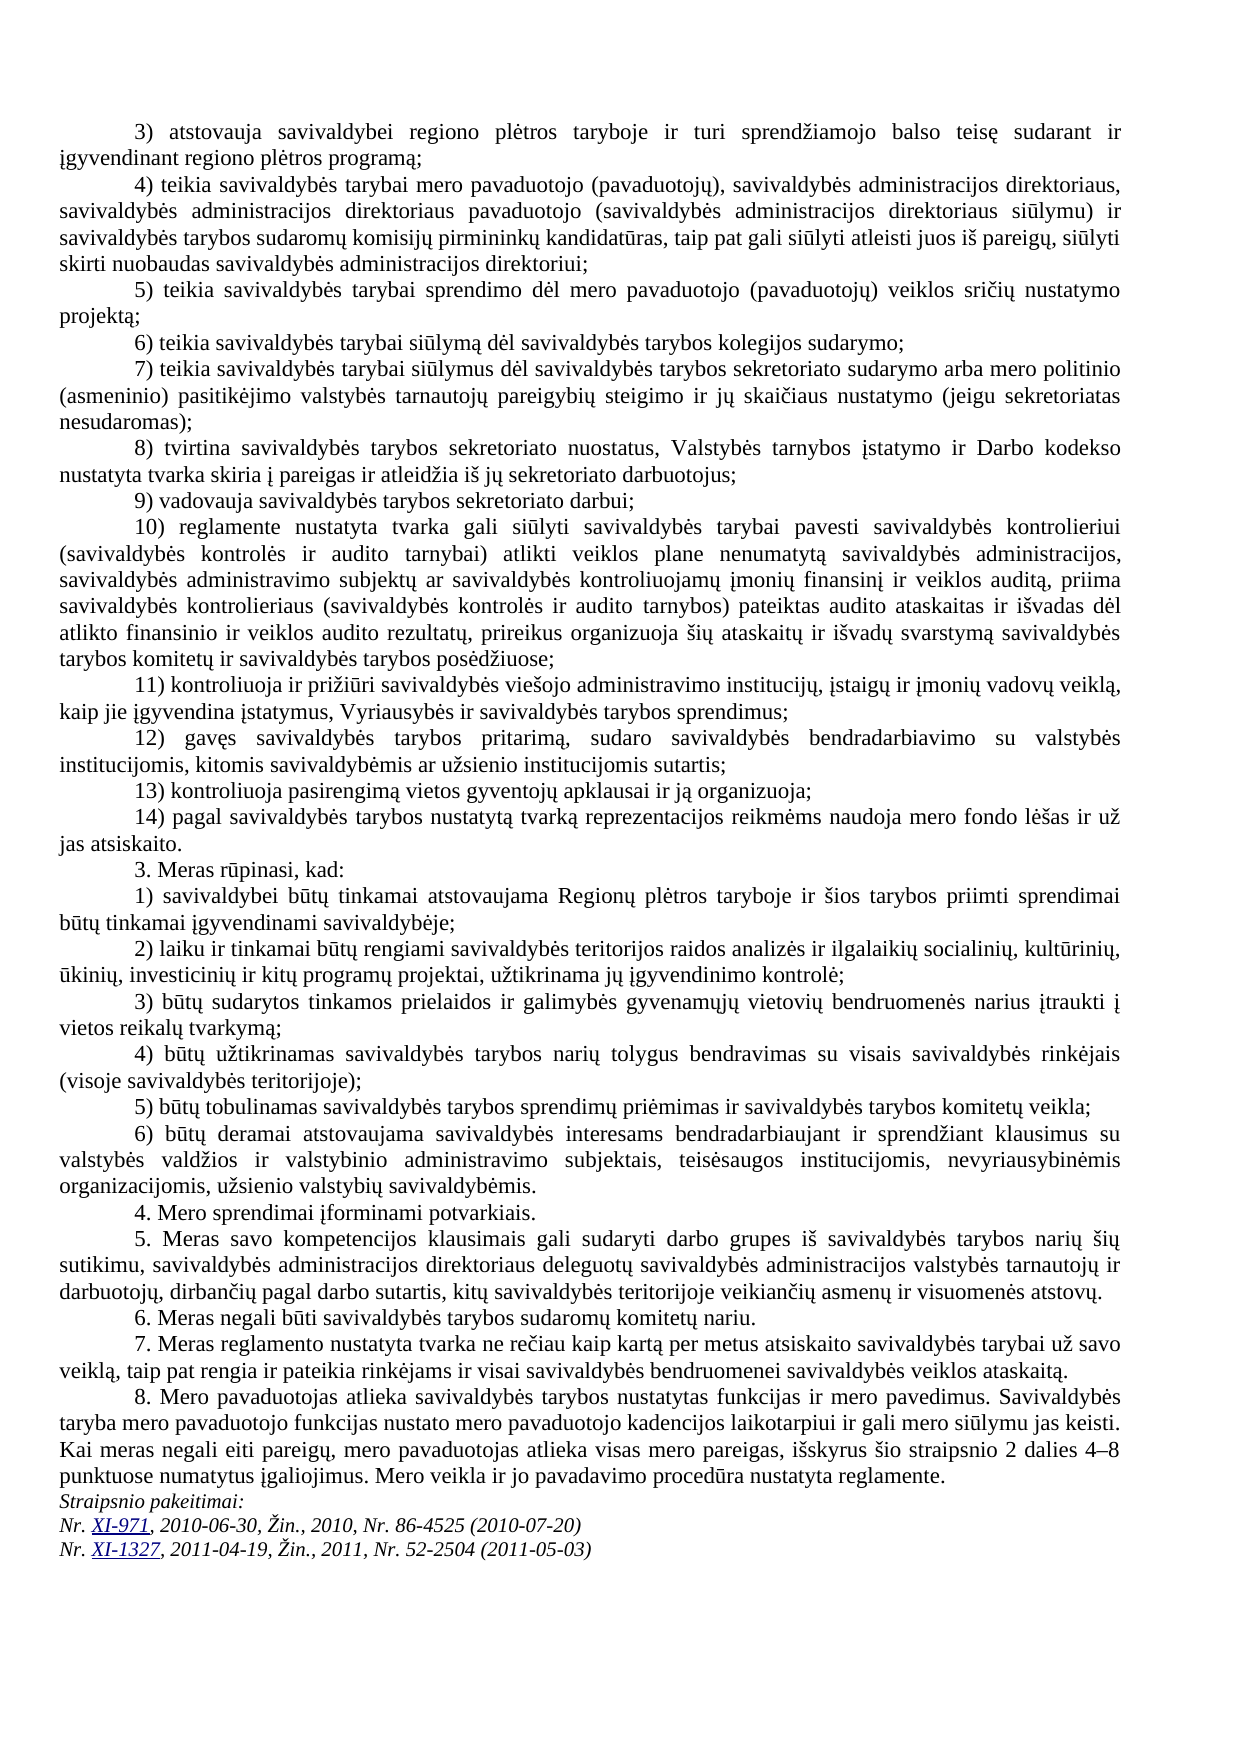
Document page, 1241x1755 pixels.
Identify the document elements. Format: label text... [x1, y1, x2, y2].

text 4) teikia savivaldybės tarybai mero pavaduotojo (pavaduotojų), savivaldybės administracijos direktoriaus, savivaldybės administracijos direktoriaus pavaduotojo (savivaldybės administracijos direktoriaus siūlymu) ir savivaldybės tarybos sudaromų komisijų pirmininkų kandidatūras, taip pat gali siūlyti atleisti juos iš pareigų, siūlyti skirti nuobaudas savivaldybės administracijos direktoriui; [59, 171, 1122, 276]
text 4) būtų užtikrinamas savivaldybės tarybos narių tolygus bendravimas su visais savivaldybės rinkėjais (visoje savivaldybės teritorijoje); [59, 1041, 1122, 1093]
text 3) atstovauja savivaldybei regiono plėtros taryboje ir turi sprendžiamojo balso teisę sudarant ir įgyvendinant regiono plėtros programą; [59, 118, 1122, 171]
text 8. Mero pavaduotojas atlieka savivaldybės tarybos nustatytas funkcijas ir mero pavedimus. Savivaldybės taryba mero pavaduotojo funkcijas nustato mero pavaduotojo kadencijos laikotarpiui ir gali mero siūlymu jas keisti. Kai meras negali eiti pareigų, mero pavaduotojas atlieka visas mero pareigas, išskyrus šio straipsnio 2 dalies 4–8 punktuose numatytus įgaliojimus. Mero veikla ir jo pavadavimo procedūra nustatyta reglamente. [59, 1383, 1122, 1488]
text 5) teikia savivaldybės tarybai sprendimo dėl mero pavaduotojo (pavaduotojų) veiklos sričių nustatymo projektą; [59, 276, 1122, 329]
text 3) būtų sudarytos tinkamos prielaidos ir galimybės gyvenamųjų vietovių bendruomenės narius įtraukti į vietos reikalų tvarkymą; [59, 988, 1122, 1041]
text 1) savivaldybei būtų tinkamai atstovaujama Regionų plėtros taryboje ir šios tarybos priimti sprendimai būtų tinkamai įgyvendinami savivaldybėje; [59, 882, 1122, 935]
text 3. Meras rūpinasi, kad: [59, 856, 1122, 882]
text 7) teikia savivaldybės tarybai siūlymus dėl savivaldybės tarybos sekretoriato sudarymo arba mero politinio (asmeninio) pasitikėjimo valstybės tarnautojų pareigybių steigimo ir jų skaičiaus nustatymo (jeigu sekretoriatas nesudaromas); [59, 355, 1122, 434]
text 6) teikia savivaldybės tarybai siūlymą dėl savivaldybės tarybos kolegijos sudarymo; [59, 329, 1122, 355]
text 13) kontroliuoja pasirengimą vietos gyventojų apklausai ir ją organizuoja; [59, 777, 1122, 803]
text 4. Mero sprendimai įforminami potvarkiais. [59, 1199, 1122, 1225]
text Nr. XI-971, 2010-06-30, Žin., 2010, Nr. 86-4525 (2010-07-20) [59, 1513, 1122, 1537]
text Straipsnio pakeitimai: [59, 1488, 1122, 1513]
text 9) vadovauja savivaldybės tarybos sekretoriato darbui; [59, 487, 1122, 513]
text Nr. XI-1327, 2011-04-19, Žin., 2011, Nr. 52-2504 (2011-05-03) [59, 1537, 1122, 1561]
text 11) kontroliuoja ir prižiūri savivaldybės viešojo administravimo institucijų, įstaigų ir įmonių vadovų veiklą, kaip jie įgyvendina įstatymus, Vyriausybės ir savivaldybės tarybos sprendimus; [59, 672, 1122, 724]
text 2) laiku ir tinkamai būtų rengiami savivaldybės teritorijos raidos analizės ir ilgalaikių socialinių, kultūrinių, ūkinių, investicinių ir kitų programų projektai, užtikrinama jų įgyvendinimo kontrolė; [59, 935, 1122, 988]
text 7. Meras reglamento nustatyta tvarka ne rečiau kaip kartą per metus atsiskaito savivaldybės tarybai už savo veiklą, taip pat rengia ir pateikia rinkėjams ir visai savivaldybės bendruomenei savivaldybės veiklos ataskaitą. [59, 1330, 1122, 1383]
text 10) reglamente nustatyta tvarka gali siūlyti savivaldybės tarybai pavesti savivaldybės kontrolieriui (savivaldybės kontrolės ir audito tarnybai) atlikti veiklos plane nenumatytą savivaldybės administracijos, savivaldybės administravimo subjektų ar savivaldybės kontroliuojamų įmonių finansinį ir veiklos auditą, priima savivaldybės kontrolieriaus (savivaldybės kontrolės ir audito tarnybos) pateiktas audito ataskaitas ir išvadas dėl atlikto finansinio ir veiklos audito rezultatų, prireikus organizuoja šių ataskaitų ir išvadų svarstymą savivaldybės tarybos komitetų ir savivaldybės tarybos posėdžiuose; [59, 513, 1122, 672]
text 5. Meras savo kompetencijos klausimais gali sudaryti darbo grupes iš savivaldybės tarybos narių šių sutikimu, savivaldybės administracijos direktoriaus deleguotų savivaldybės administracijos valstybės tarnautojų ir darbuotojų, dirbančių pagal darbo sutartis, kitų savivaldybės teritorijoje veikiančių asmenų ir visuomenės atstovų. [59, 1225, 1122, 1304]
text 6. Meras negali būti savivaldybės tarybos sudaromų komitetų nariu. [59, 1304, 1122, 1330]
text 12) gavęs savivaldybės tarybos pritarimą, sudaro savivaldybės bendradarbiavimo su valstybės institucijomis, kitomis savivaldybėmis ar užsienio institucijomis sutartis; [59, 724, 1122, 777]
text 5) būtų tobulinamas savivaldybės tarybos sprendimų priėmimas ir savivaldybės tarybos komitetų veikla; [59, 1093, 1122, 1119]
text 14) pagal savivaldybės tarybos nustatytą tvarką reprezentacijos reikmėms naudoja mero fondo lėšas ir už jas atsiskaito. [59, 803, 1122, 856]
text 8) tvirtina savivaldybės tarybos sekretoriato nuostatus, Valstybės tarnybos įstatymo ir Darbo kodekso nustatyta tvarka skiria į pareigas ir atleidžia iš jų sekretoriato darbuotojus; [59, 434, 1122, 487]
text 6) būtų deramai atstovaujama savivaldybės interesams bendradarbiaujant ir sprendžiant klausimus su valstybės valdžios ir valstybinio administravimo subjektais, teisėsaugos institucijomis, nevyriausybinėmis organizacijomis, užsienio valstybių savivaldybėmis. [59, 1119, 1122, 1199]
